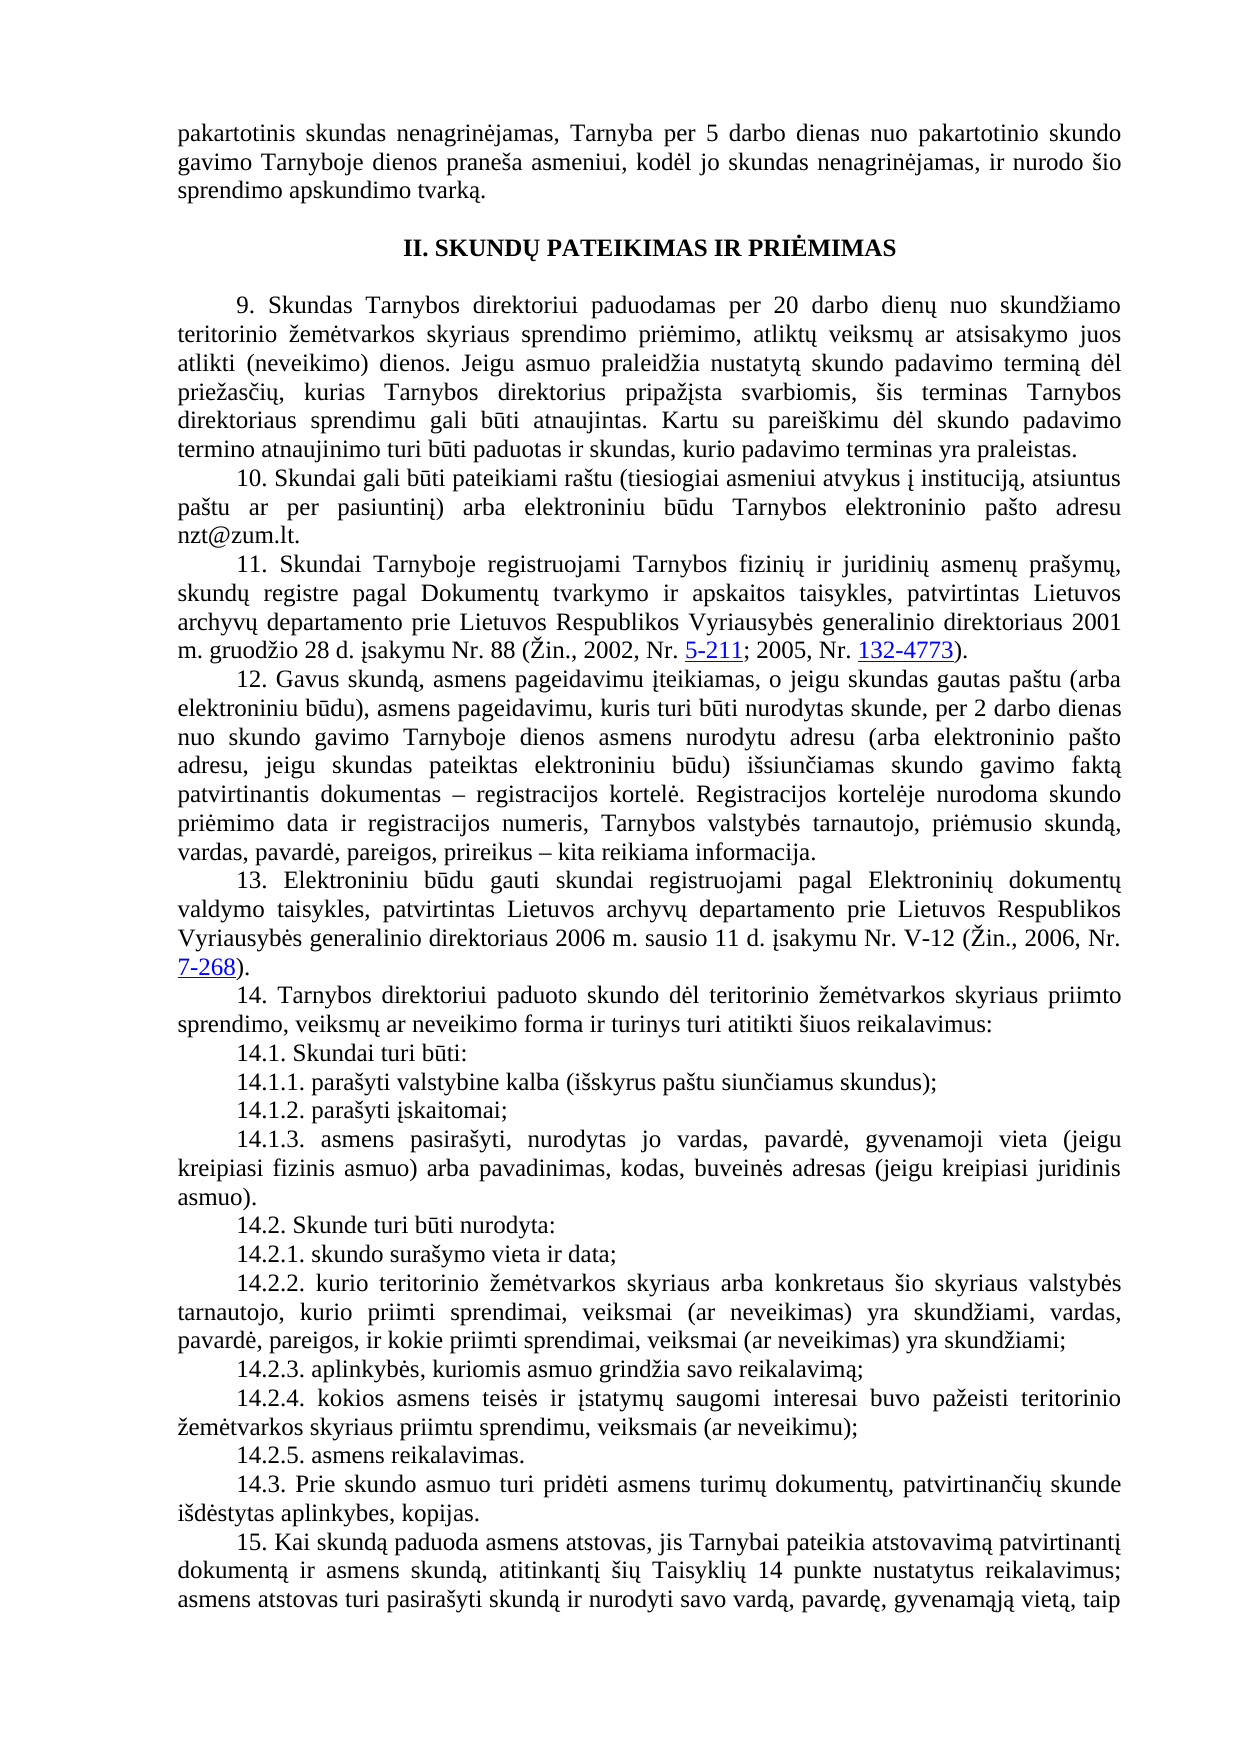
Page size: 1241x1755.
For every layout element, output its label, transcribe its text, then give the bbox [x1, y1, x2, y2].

text 14.1. Skundai turi būti: [177, 1038, 1122, 1067]
text pakartotinis skundas nenagrinėjamas, Tarnyba per 5 darbo dienas nuo pakartotinio skundo gavimo Tarnyboje dienos praneša asmeniui, kodėl jo skundas nenagrinėjamas, ir nurodo šio sprendimo apskundimo tvarką. [177, 118, 1122, 204]
text II. Skundų pateikimas ir Priėmimas [177, 233, 1122, 262]
text 14.3. Prie skundo asmuo turi pridėti asmens turimų dokumentų, patvirtinančių skunde išdėstytas aplinkybes, kopijas. [177, 1469, 1122, 1527]
text 10. Skundai gali būti pateikiami raštu (tiesiogiai asmeniui atvykus į instituciją, atsiuntus paštu ar per pasiuntinį) arba elektroniniu būdu Tarnybos elektroninio pašto adresu nzt@zum.lt. [177, 463, 1122, 549]
text 14.2.5. asmens reikalavimas. [177, 1441, 1122, 1469]
text 11. Skundai Tarnyboje registruojami Tarnybos fizinių ir juridinių asmenų prašymų, skundų registre pagal Dokumentų tvarkymo ir apskaitos taisykles, patvirtintas Lietuvos archyvų departamento prie Lietuvos Respublikos Vyriausybės generalinio direktoriaus 2001 m. gruodžio 28 d. įsakymu Nr. 88 (Žin., 2002, Nr. 5-211; 2005, Nr. 132-4773). [177, 549, 1122, 664]
text 14.2.3. aplinkybės, kuriomis asmuo grindžia savo reikalavimą; [177, 1354, 1122, 1383]
text 14.2.2. kurio teritorinio žemėtvarkos skyriaus arba konkretaus šio skyriaus valstybės tarnautojo, kurio priimti sprendimai, veiksmai (ar neveikimas) yra skundžiami, vardas, pavardė, pareigos, ir kokie priimti sprendimai, veiksmai (ar neveikimas) yra skundžiami; [177, 1268, 1122, 1354]
text 9. Skundas Tarnybos direktoriui paduodamas per 20 darbo dienų nuo skundžiamo teritorinio žemėtvarkos skyriaus sprendimo priėmimo, atliktų veiksmų ar atsisakymo juos atlikti (neveikimo) dienos. Jeigu asmuo praleidžia nustatytą skundo padavimo terminą dėl priežasčių, kurias Tarnybos direktorius pripažįsta svarbiomis, šis terminas Tarnybos direktoriaus sprendimu gali būti atnaujintas. Kartu su pareiškimu dėl skundo padavimo termino atnaujinimo turi būti paduotas ir skundas, kurio padavimo terminas yra praleistas. [177, 291, 1122, 463]
text 13. Elektroniniu būdu gauti skundai registruojami pagal Elektroninių dokumentų valdymo taisykles, patvirtintas Lietuvos archyvų departamento prie Lietuvos Respublikos Vyriausybės generalinio direktoriaus 2006 m. sausio 11 d. įsakymu Nr. V-12 (Žin., 2006, Nr. 7-268). [177, 866, 1122, 981]
text 14.2. Skunde turi būti nurodyta: [177, 1211, 1122, 1239]
text 14.1.3. asmens pasirašyti, nurodytas jo vardas, pavardė, gyvenamoji vieta (jeigu kreipiasi fizinis asmuo) arba pavadinimas, kodas, buveinės adresas (jeigu kreipiasi juridinis asmuo). [177, 1124, 1122, 1211]
text 15. Kai skundą paduoda asmens atstovas, jis Tarnybai pateikia atstovavimą patvirtinantį dokumentą ir asmens skundą, atitinkantį šių Taisyklių 14 punkte nustatytus reikalavimus; asmens atstovas turi pasirašyti skundą ir nurodyti savo vardą, pavardę, gyvenamąją vietą, taip [177, 1527, 1122, 1613]
text 14.1.1. parašyti valstybine kalba (išskyrus paštu siunčiamus skundus); [177, 1067, 1122, 1096]
text 14. Tarnybos direktoriui paduoto skundo dėl teritorinio žemėtvarkos skyriaus priimto sprendimo, veiksmų ar neveikimo forma ir turinys turi atitikti šiuos reikalavimus: [177, 981, 1122, 1038]
text 14.2.1. skundo surašymo vieta ir data; [177, 1239, 1122, 1268]
text 14.2.4. kokios asmens teisės ir įstatymų saugomi interesai buvo pažeisti teritorinio žemėtvarkos skyriaus priimtu sprendimu, veiksmais (ar neveikimu); [177, 1383, 1122, 1441]
text 14.1.2. parašyti įskaitomai; [177, 1096, 1122, 1124]
text 12. Gavus skundą, asmens pageidavimu įteikiamas, o jeigu skundas gautas paštu (arba elektroniniu būdu), asmens pageidavimu, kuris turi būti nurodytas skunde, per 2 darbo dienas nuo skundo gavimo Tarnyboje dienos asmens nurodytu adresu (arba elektroninio pašto adresu, jeigu skundas pateiktas elektroniniu būdu) išsiunčiamas skundo gavimo faktą patvirtinantis dokumentas – registracijos kortelė. Registracijos kortelėje nurodoma skundo priėmimo data ir registracijos numeris, Tarnybos valstybės tarnautojo, priėmusio skundą, vardas, pavardė, pareigos, prireikus – kita reikiama informacija. [177, 664, 1122, 866]
